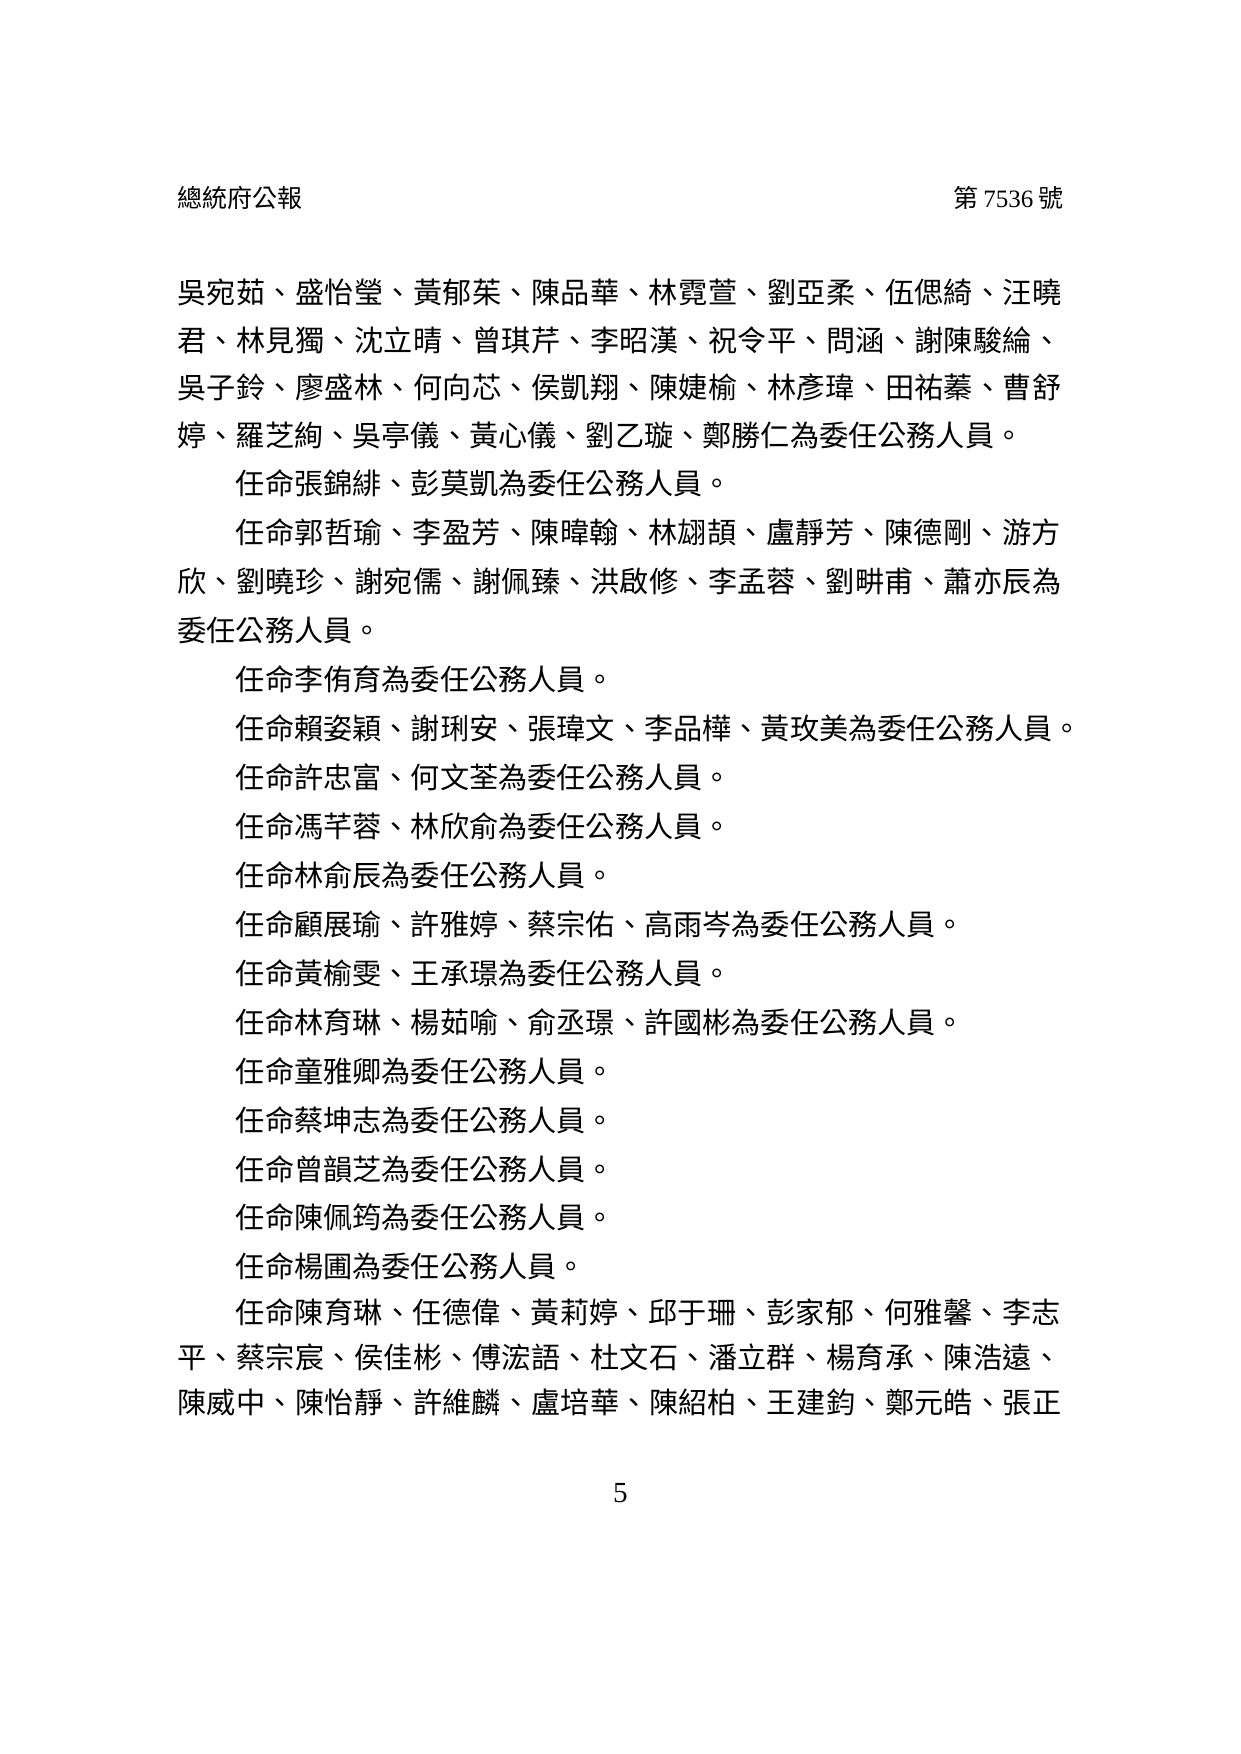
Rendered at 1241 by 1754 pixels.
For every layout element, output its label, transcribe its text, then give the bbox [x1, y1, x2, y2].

text 任命許忠富、何文荃為委任公務人員。 [177, 749, 1063, 798]
text 任命林俞辰為委任公務人員。 [177, 847, 1063, 896]
text 任命黃榆雯、王承璟為委任公務人員。 [177, 945, 1063, 994]
text 任命賴姿穎、謝琍安、張瑋文、李品樺、黃玫美為委任公務人員。 [177, 700, 1063, 749]
text 任命郭哲瑜、李盈芳、陳暐翰、林翃頡、盧靜芳、陳德剛、游方欣、劉曉珍、謝宛儒、謝佩臻、洪啟修、李孟蓉、劉畊甫、蕭亦辰為委任公務人員。 [177, 504, 1063, 651]
text 任命翁彩螢、杜柏龍、黃雅琦、林漢文、蔡思蘋、游上儀、周嘉玲、蔡佩珊、王秉達、嚴大欽、陳怡如、林絹茜、李幸樺、蔡燡霆、齊蓁、楊哲睿、許薰樺、王圓稦、游旻宜、張家源、曾瀞葳、魏廷芳、吳宛茹、盛怡瑩、黃郁茱、陳品華、林霓萱、劉亞柔、伍偲綺、汪曉君、林見獨、沈立晴、曾琪芹、李昭漢、祝令平、問涵、謝陳駿綸、吳子鈴、廖盛林、何向芯、侯凱翔、陳婕榆、林彥瑋、田祐蓁、曹舒婷、羅芝絢、吳亭儀、黃心儀、劉乙璇、鄭勝仁為委任公務人員。 [177, 266, 1063, 455]
text 任命曾韻芝為委任公務人員。 [177, 1141, 1063, 1190]
text 任命馮芊蓉、林欣俞為委任公務人員。 [177, 798, 1063, 847]
text 任命童雅卿為委任公務人員。 [177, 1043, 1063, 1092]
text 任命張錦緋、彭莫凱為委任公務人員。 [177, 455, 1063, 504]
text 任命楊圃為委任公務人員。 [177, 1239, 1063, 1288]
text 任命顧展瑜、許雅婷、蔡宗佑、高雨岑為委任公務人員。 [177, 896, 1063, 945]
text 任命李侑育為委任公務人員。 [177, 651, 1063, 700]
text 任命蔡坤志為委任公務人員。 [177, 1092, 1063, 1141]
text 任命林育琳、楊茹喻、俞丞璟、許國彬為委任公務人員。 [177, 994, 1063, 1043]
text 任命陳佩筠為委任公務人員。 [177, 1190, 1063, 1239]
text 任命陳育琳、任德偉、黃莉婷、邱于珊、彭家郁、何雅馨、李志平、蔡宗宸、侯佳彬、傅浤語、杜文石、潘立群、楊育承、陳浩遠、陳威中、陳怡靜、許維麟、盧培華、陳紹柏、王建鈞、鄭元皓、張正 [177, 1288, 1063, 1422]
